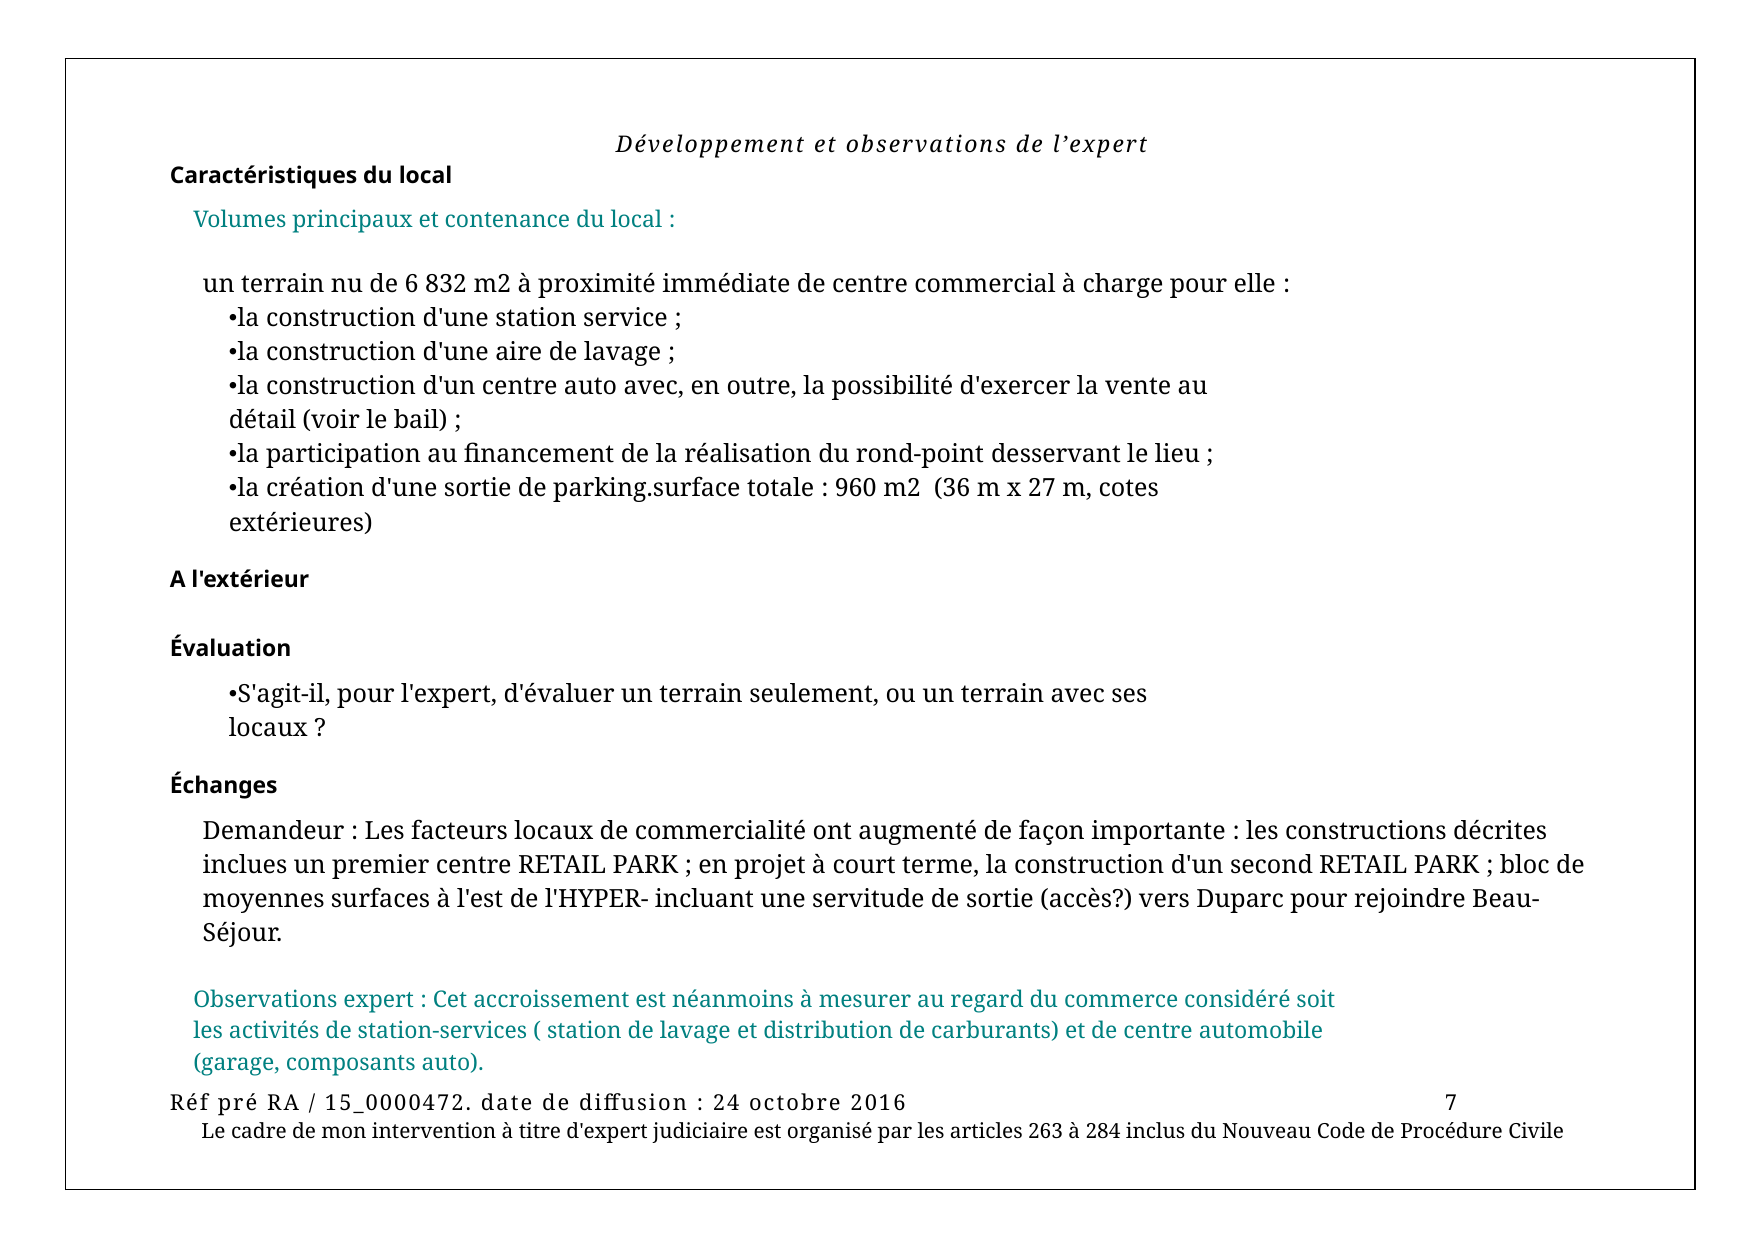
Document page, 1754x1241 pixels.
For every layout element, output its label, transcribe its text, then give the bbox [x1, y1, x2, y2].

text Volumes principaux et contenance du local : [193, 203, 1360, 234]
list la création d'une sortie de parking.surface totale : 960 m2 (36 m x 27 m, cotes extérieures) [228, 470, 1242, 538]
list Demandeur : Les facteurs locaux de commercialité ont augmenté de façon importante : les constructions décrites inclues un premier centre RETAIL PARK ; en projet à court terme, la construction d'un second RETAIL PARK ; bloc de moyennes surfaces à l'est de l'HYPER- incluant une servitude de sortie (accès?) vers Duparc pour rejoindre Beau-Séjour. [202, 813, 1596, 949]
list la construction d'un centre auto avec, en outre, la possibilité d'exercer la vente au détail (voir le bail) ; [228, 368, 1242, 436]
subtitle A l'extérieur [169, 563, 1596, 594]
subtitle Caractéristiques du local [169, 159, 1596, 191]
list la participation au financement de la réalisation du rond-point desservant le lieu ; [228, 436, 1242, 470]
list la construction d'une aire de lavage ; [228, 334, 1242, 368]
list S'agit-il, pour l'expert, d'évaluer un terrain seulement, ou un terrain avec ses locaux ? [228, 676, 1242, 744]
subtitle Évaluation [169, 632, 1596, 663]
list la construction d'une station service ; [228, 300, 1242, 334]
list un terrain nu de 6 832 m2 à proximité immédiate de centre commercial à charge pour elle : [202, 266, 1596, 300]
text Observations expert : Cet accroissement est néanmoins à mesurer au regard du commerce considéré soit les activités de station-services ( station de lavage et distribution de carburants) et de centre automobile (garage, composants auto). [193, 983, 1360, 1077]
subtitle Échanges [169, 769, 1596, 800]
